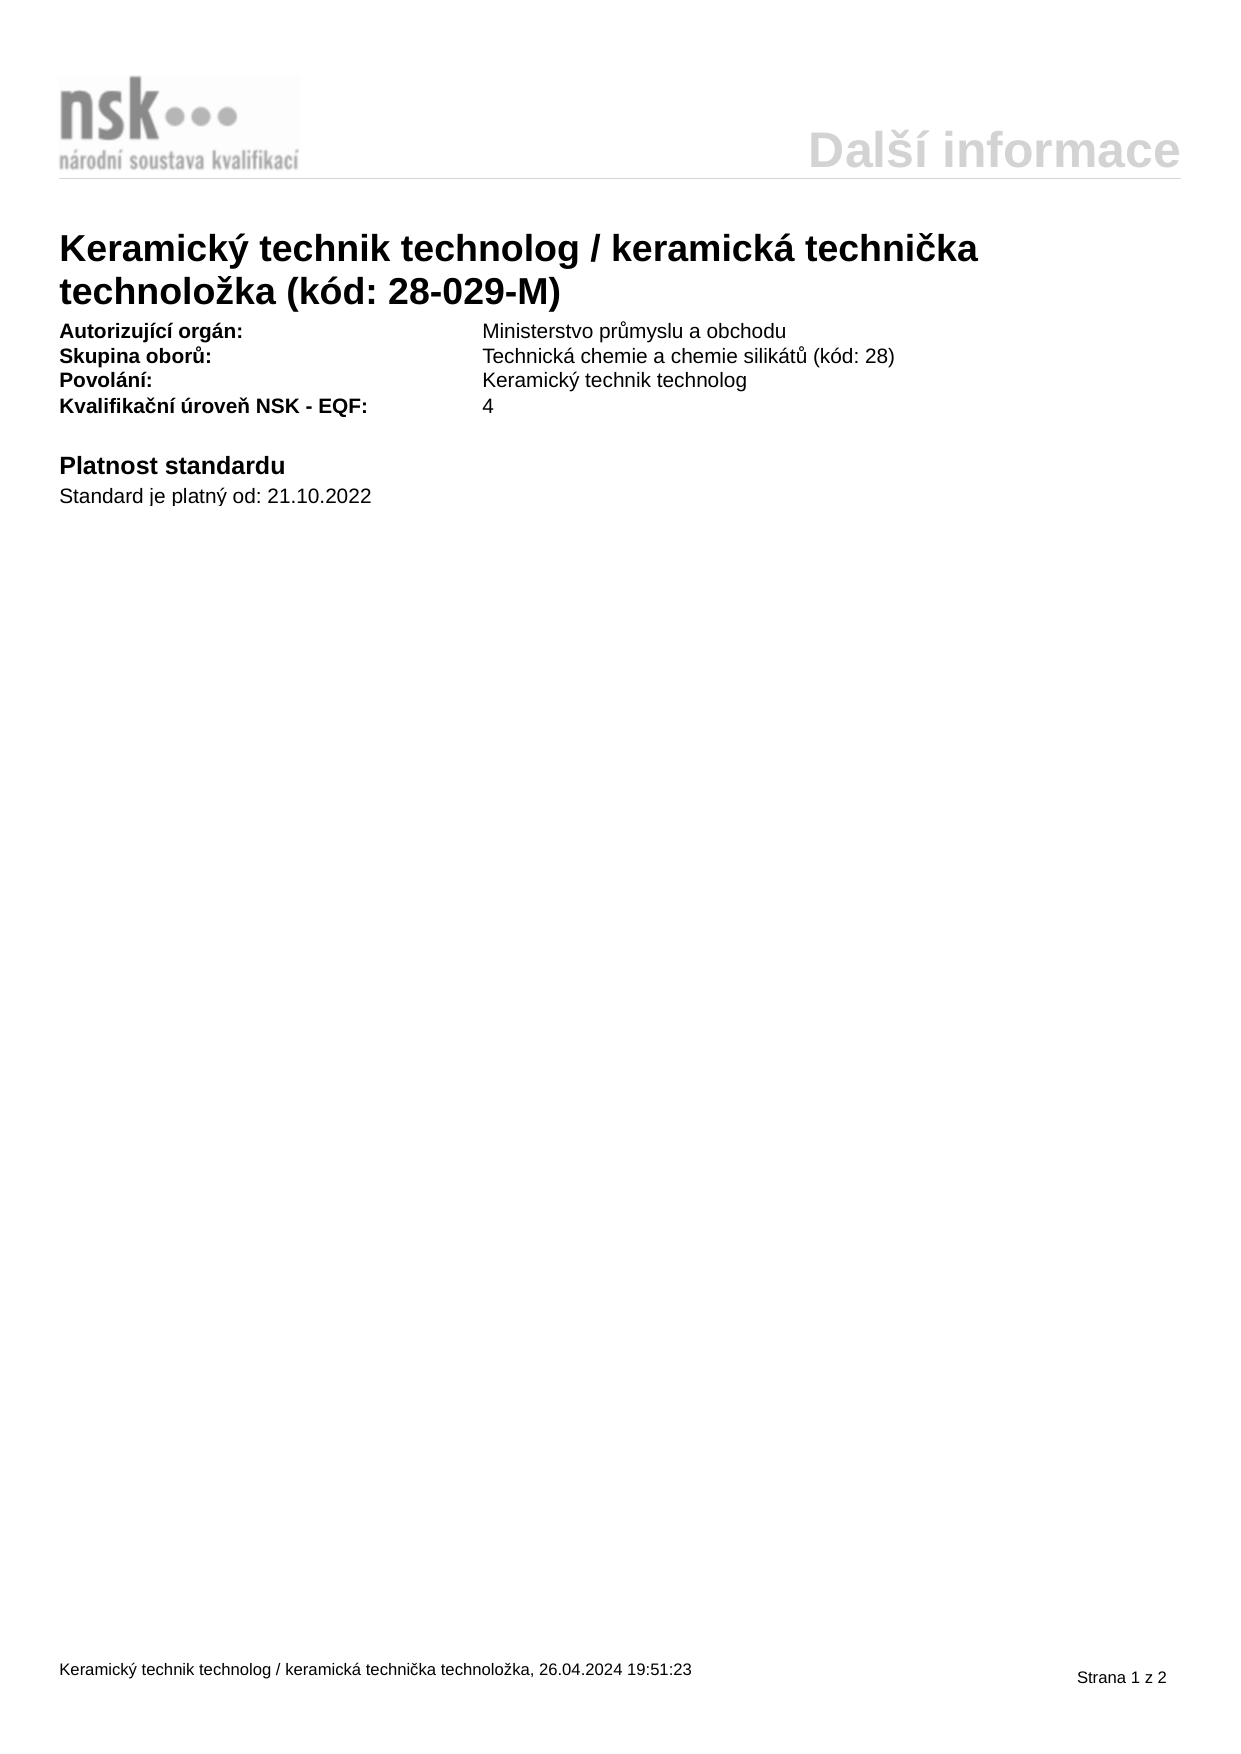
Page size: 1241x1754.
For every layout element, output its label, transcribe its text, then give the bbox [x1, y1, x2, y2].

table_cell [1167, 418, 1181, 447]
table_cell [59, 418, 119, 447]
table_cell Technická chemie a chemie silikátů (kód: 28) [482, 344, 1181, 368]
picture [58, 59, 620, 172]
table_cell [119, 506, 482, 806]
table_cell [482, 1384, 619, 1659]
table_cell [482, 418, 619, 447]
table_cell [59, 172, 119, 178]
table_cell [119, 1106, 482, 1383]
table_cell [861, 806, 1167, 1106]
table_cell [59, 1106, 119, 1383]
table_cell Skupina oborů: [59, 344, 482, 368]
table_cell [861, 196, 1167, 224]
table_cell Autorizující orgán: [59, 319, 482, 343]
table_cell [861, 1106, 1167, 1383]
table_cell Strana 1 z 2 [861, 1660, 1167, 1696]
table_cell [119, 313, 482, 319]
table_cell [861, 313, 1167, 319]
table_cell [1167, 196, 1181, 224]
table_header [620, 59, 627, 172]
table_cell [482, 313, 619, 319]
table_cell [861, 1384, 1167, 1659]
table_cell [1167, 313, 1181, 319]
table_cell [482, 172, 619, 178]
table_cell [861, 418, 1167, 447]
table_cell [482, 1106, 619, 1383]
table_cell [627, 418, 861, 447]
table_cell [482, 506, 619, 806]
table_cell [59, 1384, 119, 1659]
table_cell [119, 1384, 482, 1659]
table_cell [119, 418, 482, 447]
table_cell [627, 196, 861, 224]
table_cell Standard je platný od: 21.10.2022 [59, 484, 1181, 506]
table_header Další informace [627, 59, 1181, 178]
table_cell [861, 506, 1167, 806]
table_cell [619, 418, 627, 447]
table_cell [482, 806, 619, 1106]
table_cell Povolání: [59, 368, 482, 392]
table_cell [619, 506, 627, 806]
table_cell [619, 1384, 627, 1659]
table_cell [619, 196, 627, 224]
table_cell Keramický technik technolog [482, 368, 1181, 393]
table_cell [627, 313, 861, 319]
table_cell [119, 806, 482, 1106]
table_cell [627, 806, 861, 1106]
table_cell [619, 806, 627, 1106]
table_cell Platnost standardu [59, 448, 1181, 483]
table_cell [619, 313, 627, 319]
table_cell [1167, 1384, 1181, 1659]
table_cell [1167, 1106, 1181, 1383]
table_cell [1167, 506, 1181, 806]
table_cell [1167, 1660, 1181, 1696]
table_cell [482, 196, 619, 224]
table_cell Keramický technik technolog / keramická technička technoložka, 26.04.2024 19:51:23 [59, 1660, 861, 1696]
table_cell [627, 1384, 861, 1659]
table_cell [619, 1106, 627, 1383]
table_cell [119, 196, 482, 224]
table_cell [619, 172, 627, 178]
table_cell [1167, 806, 1181, 1106]
table_cell [59, 179, 1181, 196]
table_cell Kvalifikační úroveň NSK - EQF: [59, 394, 482, 417]
table_cell [627, 506, 861, 806]
table_cell Keramický technik technolog / keramická technička technoložka (kód: 28-029-M) [59, 224, 1181, 313]
table_cell 4 [482, 394, 1181, 417]
table_cell [59, 806, 119, 1106]
table_cell [59, 506, 119, 806]
table_cell Ministerstvo průmyslu a obchodu [482, 319, 1181, 344]
table_cell [627, 1106, 861, 1383]
table_cell [119, 172, 482, 178]
table_cell [59, 196, 119, 224]
table_cell [59, 313, 119, 319]
